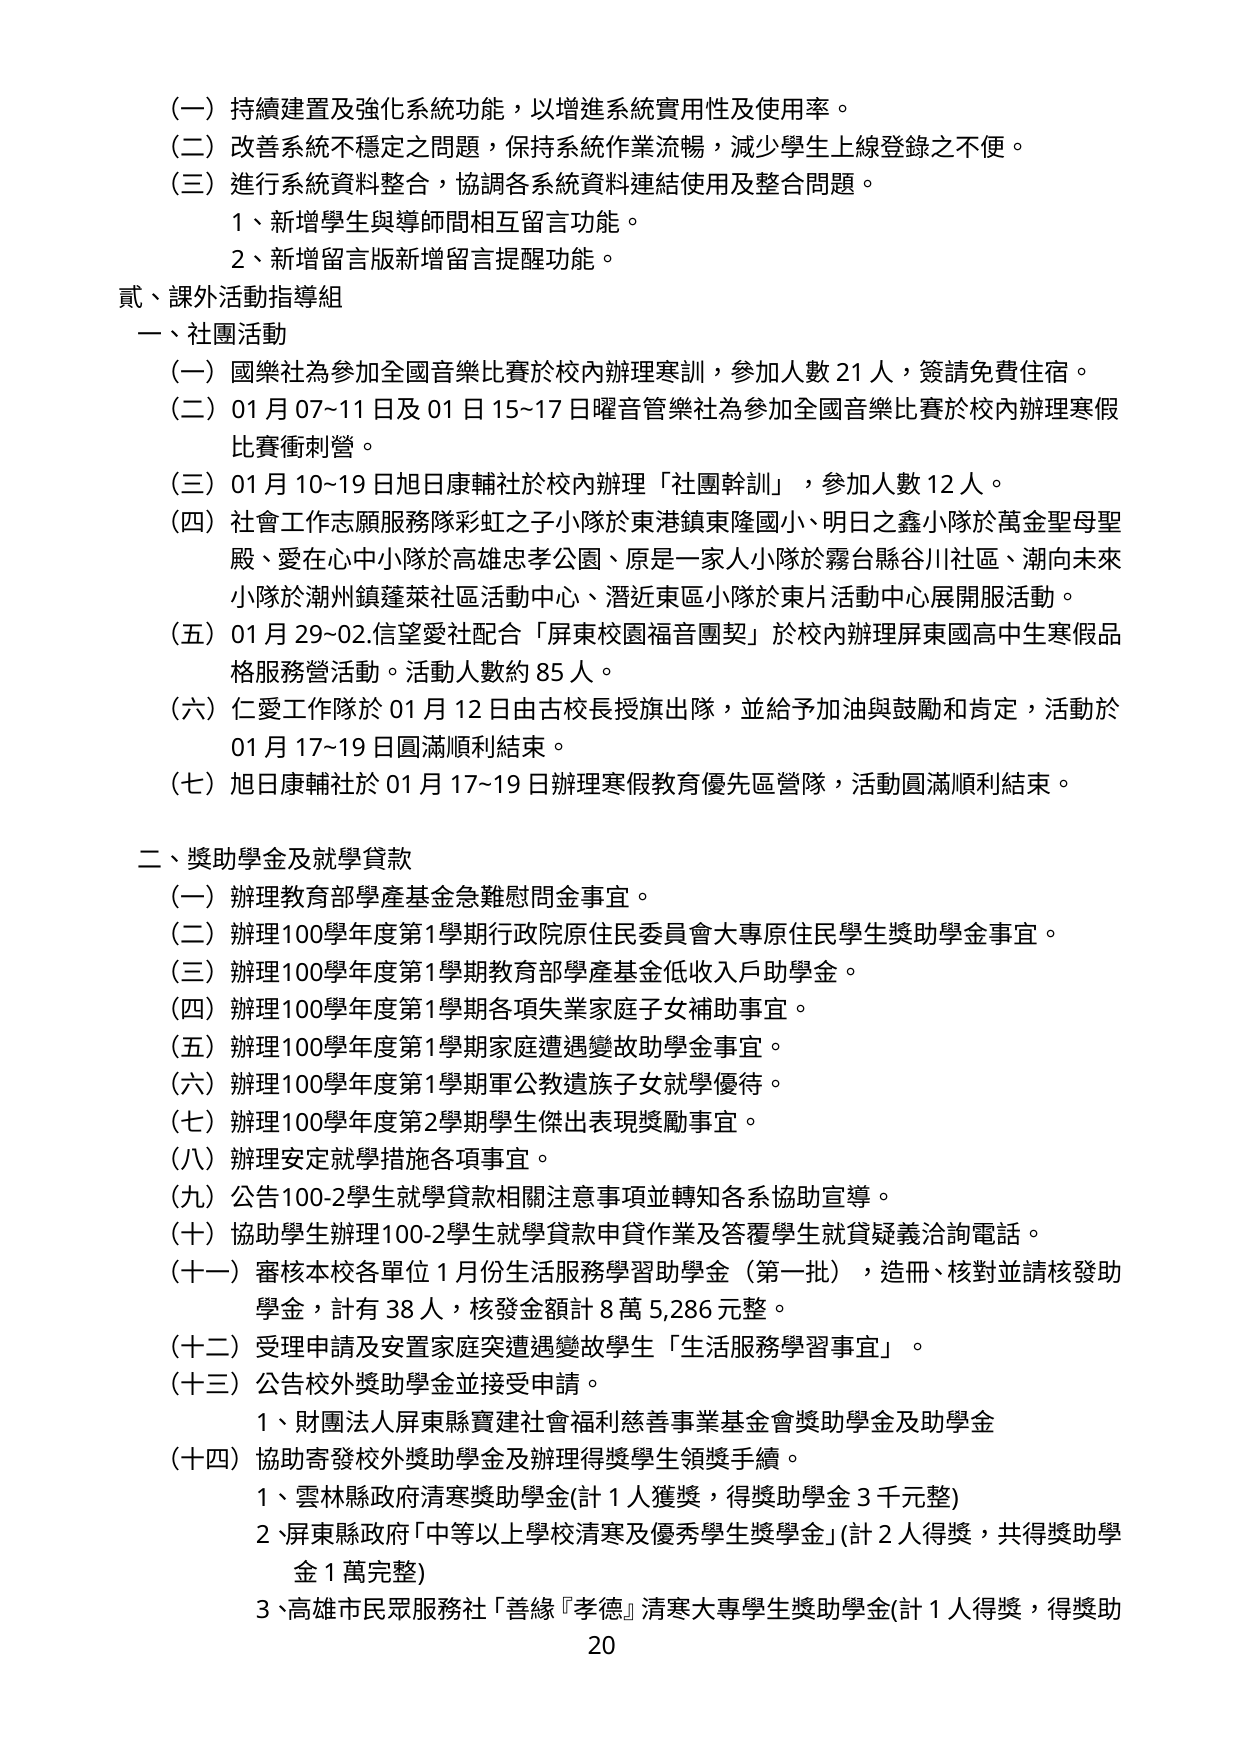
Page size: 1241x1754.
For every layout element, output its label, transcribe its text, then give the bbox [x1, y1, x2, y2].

text （一）辦理教育部學產基金急難慰問金事宜。 [156, 877, 1122, 914]
text （十三）公告校外獎助學金並接受申請。 [156, 1364, 1122, 1402]
text （四）社會工作志願服務隊彩虹之子小隊於東港鎮東隆國小、明日之鑫小隊於萬金聖母聖殿、愛在心中小隊於高雄忠孝公園、原是一家人小隊於霧台縣谷川社區、潮向未來小隊於潮州鎮蓬萊社區活動中心、潛近東區小隊於東片活動中心展開服活動。 [156, 502, 1122, 614]
text （十）協助學生辦理100-2學生就學貸款申貸作業及答覆學生就貸疑義洽詢電話。 [156, 1214, 1122, 1252]
text （七）辦理100學年度第2學期學生傑出表現獎勵事宜。 [156, 1102, 1122, 1139]
text （三）辦理100學年度第1學期教育部學產基金低收入戶助學金。 [156, 952, 1122, 989]
text （三）01月10~19日旭日康輔社於校內辦理「社團幹訓」，參加人數12人。 [156, 464, 1122, 502]
text （二）01月07~11日及01日15~17日曜音管樂社為參加全國音樂比賽於校內辦理寒假比賽衝刺營。 [156, 389, 1122, 464]
text （六）仁愛工作隊於01月12日由古校長授旗出隊，並給予加油與鼓勵和肯定，活動於01月17~19日圓滿順利結束。 [156, 689, 1122, 764]
text （十二）受理申請及安置家庭突遭遇變故學生「生活服務學習事宜」。 [156, 1327, 1122, 1364]
text 2、新增留言版新增留言提醒功能。 [231, 239, 1122, 277]
text 2、屏東縣政府「中等以上學校清寒及優秀學生獎學金」(計2人得獎，共得獎助學金1萬完整) [256, 1514, 1122, 1589]
text （二）辦理100學年度第1學期行政院原住民委員會大專原住民學生獎助學金事宜。 [156, 914, 1122, 952]
text （五）辦理100學年度第1學期家庭遭遇變故助學金事宜。 [156, 1027, 1122, 1064]
text （十四）協助寄發校外獎助學金及辦理得獎學生領獎手續。 [156, 1439, 1122, 1477]
text 1、財團法人屏東縣寶建社會福利慈善事業基金會獎助學金及助學金 [256, 1402, 1122, 1439]
text 3、高雄市民眾服務社「善緣『孝德』清寒大專學生獎助學金(計1人得獎，得獎助 [256, 1589, 1122, 1627]
text （三）進行系統資料整合，協調各系統資料連結使用及整合問題。 [156, 164, 1122, 202]
text （四）辦理100學年度第1學期各項失業家庭子女補助事宜。 [156, 989, 1122, 1027]
text （八）辦理安定就學措施各項事宜。 [156, 1139, 1122, 1177]
text （一）持續建置及強化系統功能，以增進系統實用性及使用率。 [156, 89, 1122, 127]
text 1、新增學生與導師間相互留言功能。 [231, 202, 1122, 239]
text 一、社團活動 [137, 314, 1122, 352]
text （一）國樂社為參加全國音樂比賽於校內辦理寒訓，參加人數21人，簽請免費住宿。 [156, 352, 1122, 389]
text （九）公告100-2學生就學貸款相關注意事項並轉知各系協助宣導。 [156, 1177, 1122, 1214]
text 1、雲林縣政府清寒獎助學金(計1人獲獎，得獎助學金3千元整) [256, 1477, 1122, 1514]
text （六）辦理100學年度第1學期軍公教遺族子女就學優待。 [156, 1064, 1122, 1102]
text （十一）審核本校各單位1月份生活服務學習助學金（第一批），造冊、核對並請核發助學金，計有38人，核發金額計8萬5,286元整。 [156, 1252, 1122, 1327]
text （五）01月29~02.信望愛社配合「屏東校園福音團契」於校內辦理屏東國高中生寒假品格服務營活動。活動人數約85人。 [156, 614, 1122, 689]
text （七）旭日康輔社於01月17~19日辦理寒假教育優先區營隊，活動圓滿順利結束。 [156, 764, 1122, 802]
text （二）改善系統不穩定之問題，保持系統作業流暢，減少學生上線登錄之不便。 [156, 127, 1122, 164]
text 貳、課外活動指導組 [118, 277, 1122, 314]
text 二、獎助學金及就學貸款 [137, 839, 1122, 877]
